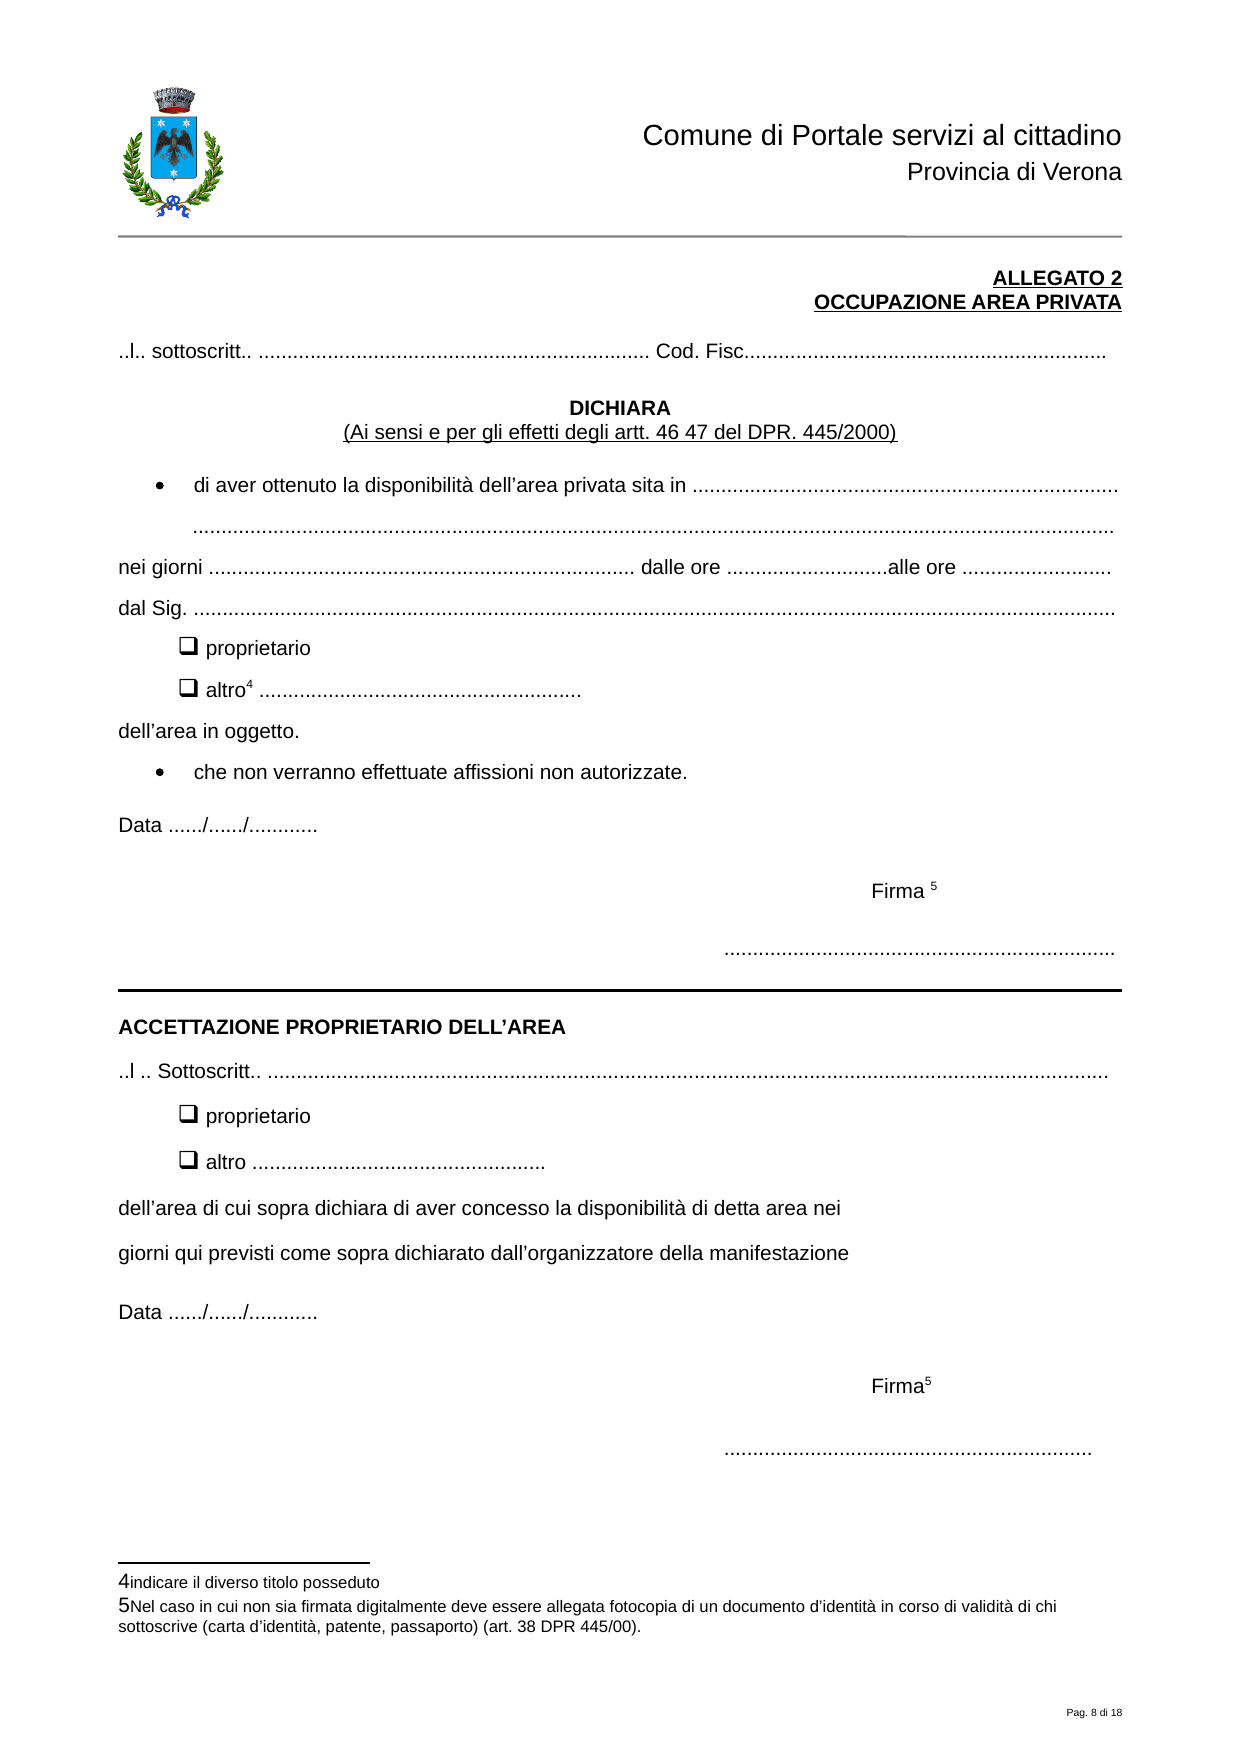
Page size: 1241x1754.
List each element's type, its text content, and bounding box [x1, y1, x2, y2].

text DICHIARA [118, 396, 1122, 420]
text Firma5 [118, 1374, 1122, 1398]
text ALLEGATO 2 [118, 266, 1122, 290]
text  altro ................................................... [177, 1150, 1122, 1175]
list che non verranno effettuate affissioni non autorizzate. [156, 760, 1122, 784]
text ACCETTAZIONE PROPRIETARIO DELL’AREA [118, 1014, 1122, 1038]
text dell’area in oggetto. [118, 719, 1122, 743]
text Provincia di Verona [224, 157, 1122, 185]
text  altro ........................................................ [177, 678, 1122, 703]
text Nel caso in cui non sia firmata digitalmente deve essere allegata fotocopia di un documento d’identità in corso di validità di chi sottoscrive (carta d’identità, patente, passaporto) (art. 38 DPR 445/00). [118, 1593, 1122, 1636]
text .................................................................... [118, 936, 1122, 960]
text giorni qui previsti come sopra dichiarato dall’organizzatore della manifestazione [118, 1241, 1122, 1264]
text dal Sig. ................................................................................................................................................................ [118, 595, 1122, 619]
text Data ....../....../............ [118, 1300, 1122, 1324]
text Firma [118, 879, 1122, 903]
text indicare il diverso titolo posseduto [118, 1569, 1122, 1593]
text OCCUPAZIONE AREA PRIVATA [118, 290, 1122, 314]
list di aver ottenuto la disponibilità dell’area privata sita in .......................................................................... [156, 473, 1122, 497]
text dell’area di cui sopra dichiara di aver concesso la disponibilità di detta area nei [118, 1196, 1122, 1220]
text ..l .. Sottoscritt.. .................................................................................................................................................. [118, 1059, 1122, 1083]
text ................................................................................................................................................................ [192, 514, 1122, 538]
text ................................................................ [118, 1435, 1122, 1459]
text Data ....../....../............ [118, 813, 1122, 837]
text (Ai sensi e per gli effetti degli artt. 46 47 del DPR. 445/2000) [118, 420, 1122, 444]
text Comune di Portale servizi al cittadino [224, 118, 1122, 152]
picture [122, 87, 224, 219]
text ..l.. sottoscritt.. .................................................................... Cod. Fisc............................................................... [118, 339, 1122, 363]
text  proprietario [177, 1104, 1122, 1129]
text nei giorni .......................................................................... dalle ore ............................alle ore .......................... [118, 555, 1122, 579]
text  proprietario [177, 636, 1122, 661]
